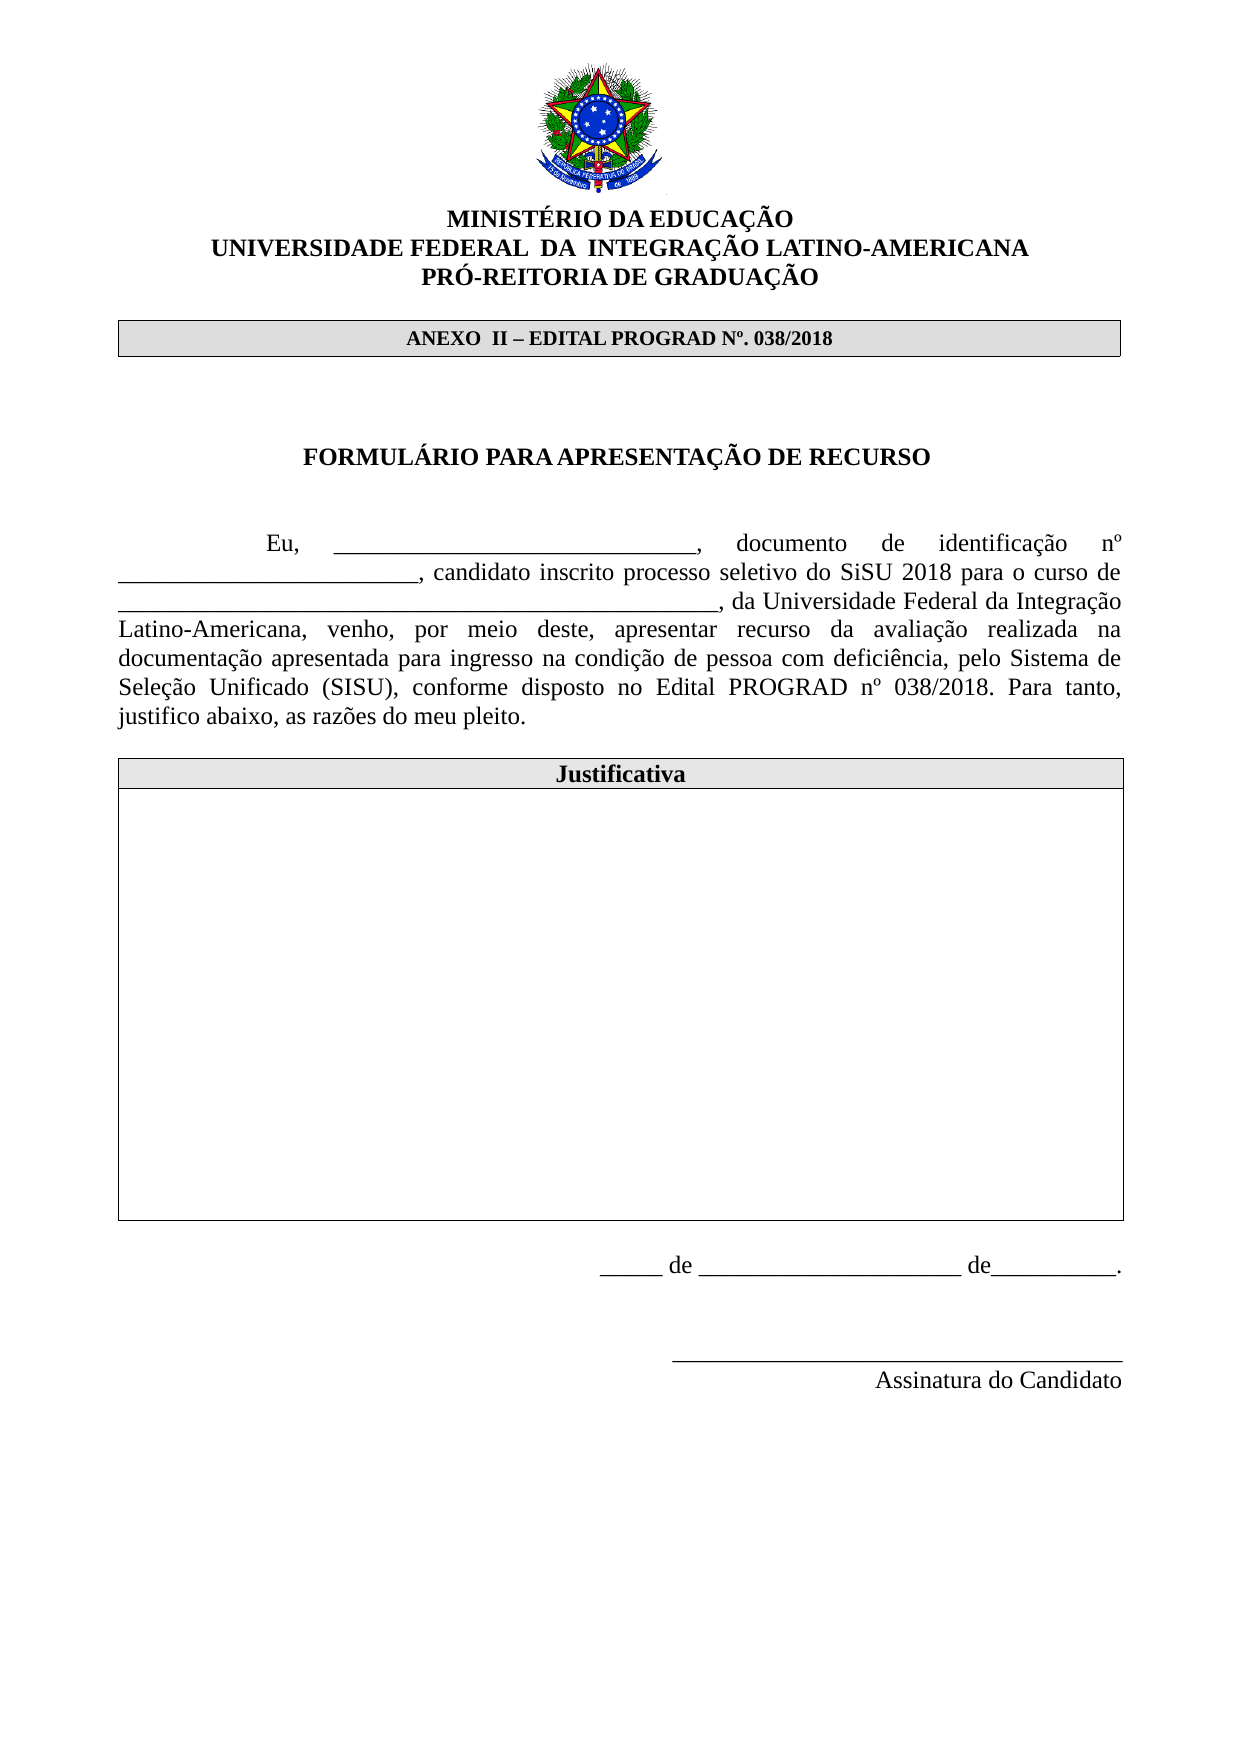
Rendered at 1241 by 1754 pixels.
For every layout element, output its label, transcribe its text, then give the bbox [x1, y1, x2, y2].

picture [532, 59, 668, 195]
text ____________________________________ [118, 1336, 1122, 1365]
text _____ de _____________________ de__________. [118, 1250, 1122, 1279]
text Eu, _____________________________, documento de identificação nº ________________________, candidato inscrito processo seletivo do SiSU 2018 para o curso de ________________________________________________, da Universidade Federal da Integração Latino-Americana, venho, por meio deste, apresentar recurso da avaliação realizada na documentação apresentada para ingresso na condição de pessoa com deficiência, pelo Sistema de Seleção Unificado (SISU), conforme disposto no Edital PROGRAD nº 038/2018. Para tanto, justifico abaixo, as razões do meu pleito. [118, 528, 1122, 729]
text Assinatura do Candidato [118, 1365, 1122, 1394]
table_header ANEXO II – EDITAL PROGRAD Nº. 038/2018 [119, 321, 1120, 356]
table_header Justificativa [119, 759, 1123, 788]
table_cell [119, 789, 1123, 1220]
text FORMULÁRIO PARA APRESENTAÇÃO DE RECURSO [118, 442, 1122, 471]
